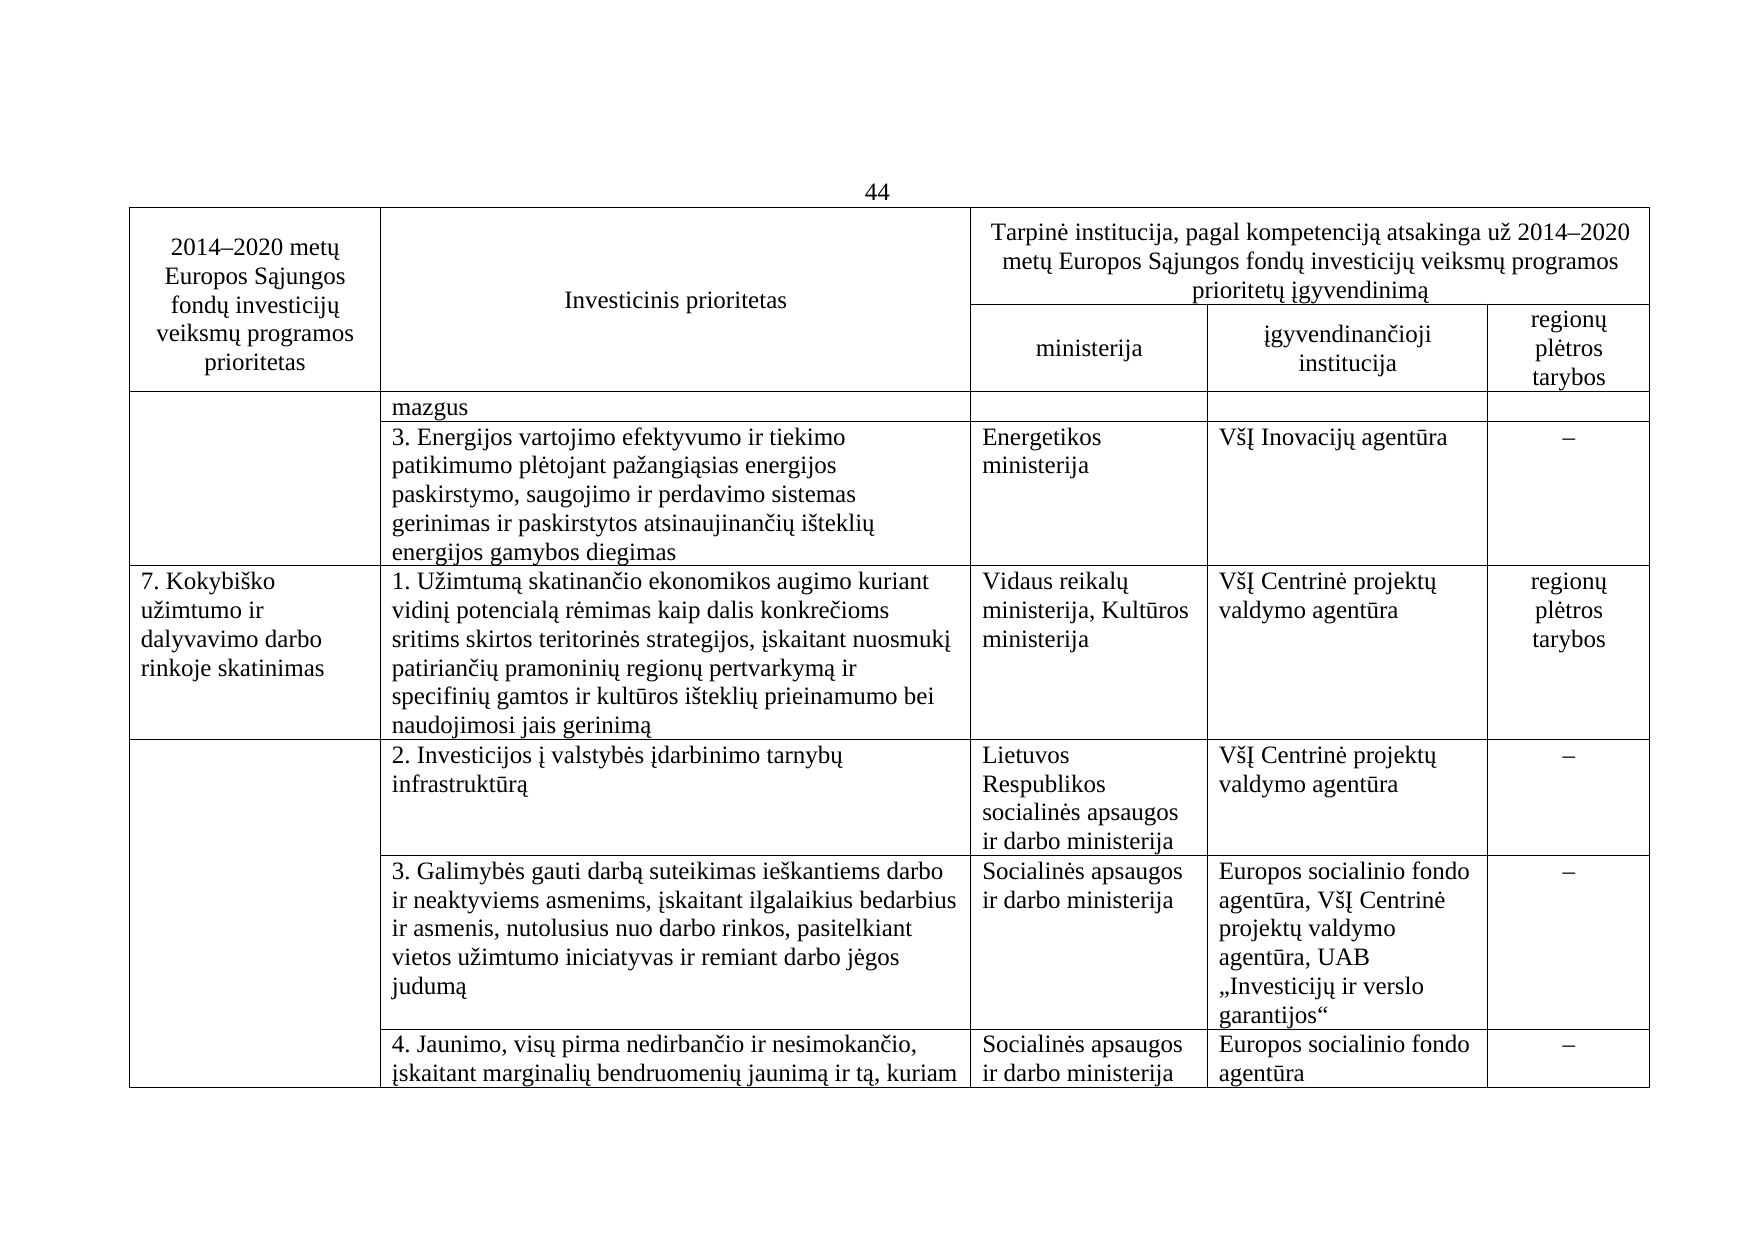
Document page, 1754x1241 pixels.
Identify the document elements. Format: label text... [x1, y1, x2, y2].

table_cell VšĮ Centrinė projektų valdymo agentūra [1208, 566, 1487, 739]
table_cell regionų plėtros tarybos [1488, 305, 1649, 391]
table_cell mazgus [381, 392, 970, 421]
table_cell 2. Investicijos į valstybės įdarbinimo tarnybų infrastruktūrą [381, 740, 970, 855]
table_cell 1. Užimtumą skatinančio ekonomikos augimo kuriant vidinį potencialą rėmimas kaip dalis konkrečioms sritims skirtos teritorinės strategijos, įskaitant nuosmukį patiriančių pramoninių regionų pertvarkymą ir specifinių gamtos ir kultūros išteklių prieinamumo bei naudojimosi jais gerinimą [381, 566, 970, 739]
table_cell [971, 392, 1207, 421]
table_cell Europos socialinio fondo agentūra, VšĮ Centrinė projektų valdymo agentūra, UAB „Investicijų ir verslo garantijos“ [1208, 856, 1487, 1028]
table_header Investicinis prioritetas [381, 208, 970, 391]
table_cell regionų plėtros tarybos [1488, 566, 1649, 739]
table_cell Lietuvos Respublikos socialinės apsaugos ir darbo ministerija [971, 740, 1207, 855]
table_cell Vidaus reikalų ministerija, Kultūros ministerija [971, 566, 1207, 739]
table_cell – [1488, 856, 1649, 1028]
table_cell – [1488, 422, 1649, 565]
table_cell [1488, 392, 1649, 421]
table_cell ministerija [971, 305, 1207, 391]
table_header Tarpinė institucija, pagal kompetenciją atsakinga už 2014–2020 metų Europos Sąjungos fondų investicijų veiksmų programos prioritetų įgyvendinimą [971, 208, 1649, 303]
table_cell – [1488, 740, 1649, 855]
table_cell Europos socialinio fondo agentūra [1208, 1030, 1487, 1087]
table_cell įgyvendinančioji institucija [1208, 305, 1487, 391]
table_cell [130, 740, 380, 1087]
table_cell 7. Kokybiško užimtumo ir dalyvavimo darbo rinkoje skatinimas [130, 566, 380, 739]
table_cell – [1488, 1030, 1649, 1087]
table_cell 3. Galimybės gauti darbą suteikimas ieškantiems darbo ir neaktyviems asmenims, įskaitant ilgalaikius bedarbius ir asmenis, nutolusius nuo darbo rinkos, pasitelkiant vietos užimtumo iniciatyvas ir remiant darbo jėgos judumą [381, 856, 970, 1028]
table_header 2014–2020 metų Europos Sąjungos fondų investicijų veiksmų programos prioritetas [130, 208, 380, 391]
table_cell [1208, 392, 1487, 421]
table_cell Energetikos ministerija [971, 422, 1207, 565]
table_cell VšĮ Centrinė projektų valdymo agentūra [1208, 740, 1487, 855]
table_cell Socialinės apsaugos ir darbo ministerija [971, 856, 1207, 1028]
table_cell [130, 392, 380, 565]
table_cell 3. Energijos vartojimo efektyvumo ir tiekimo patikimumo plėtojant pažangiąsias energijos paskirstymo, saugojimo ir perdavimo sistemas gerinimas ir paskirstytos atsinaujinančių išteklių energijos gamybos diegimas [381, 422, 970, 565]
table_cell VšĮ Inovacijų agentūra [1208, 422, 1487, 565]
table_cell Socialinės apsaugos ir darbo ministerija [971, 1030, 1207, 1087]
table_cell 4. Jaunimo, visų pirma nedirbančio ir nesimokančio, įskaitant marginalių bendruomenių jaunimą ir tą, kuriam [381, 1030, 970, 1087]
